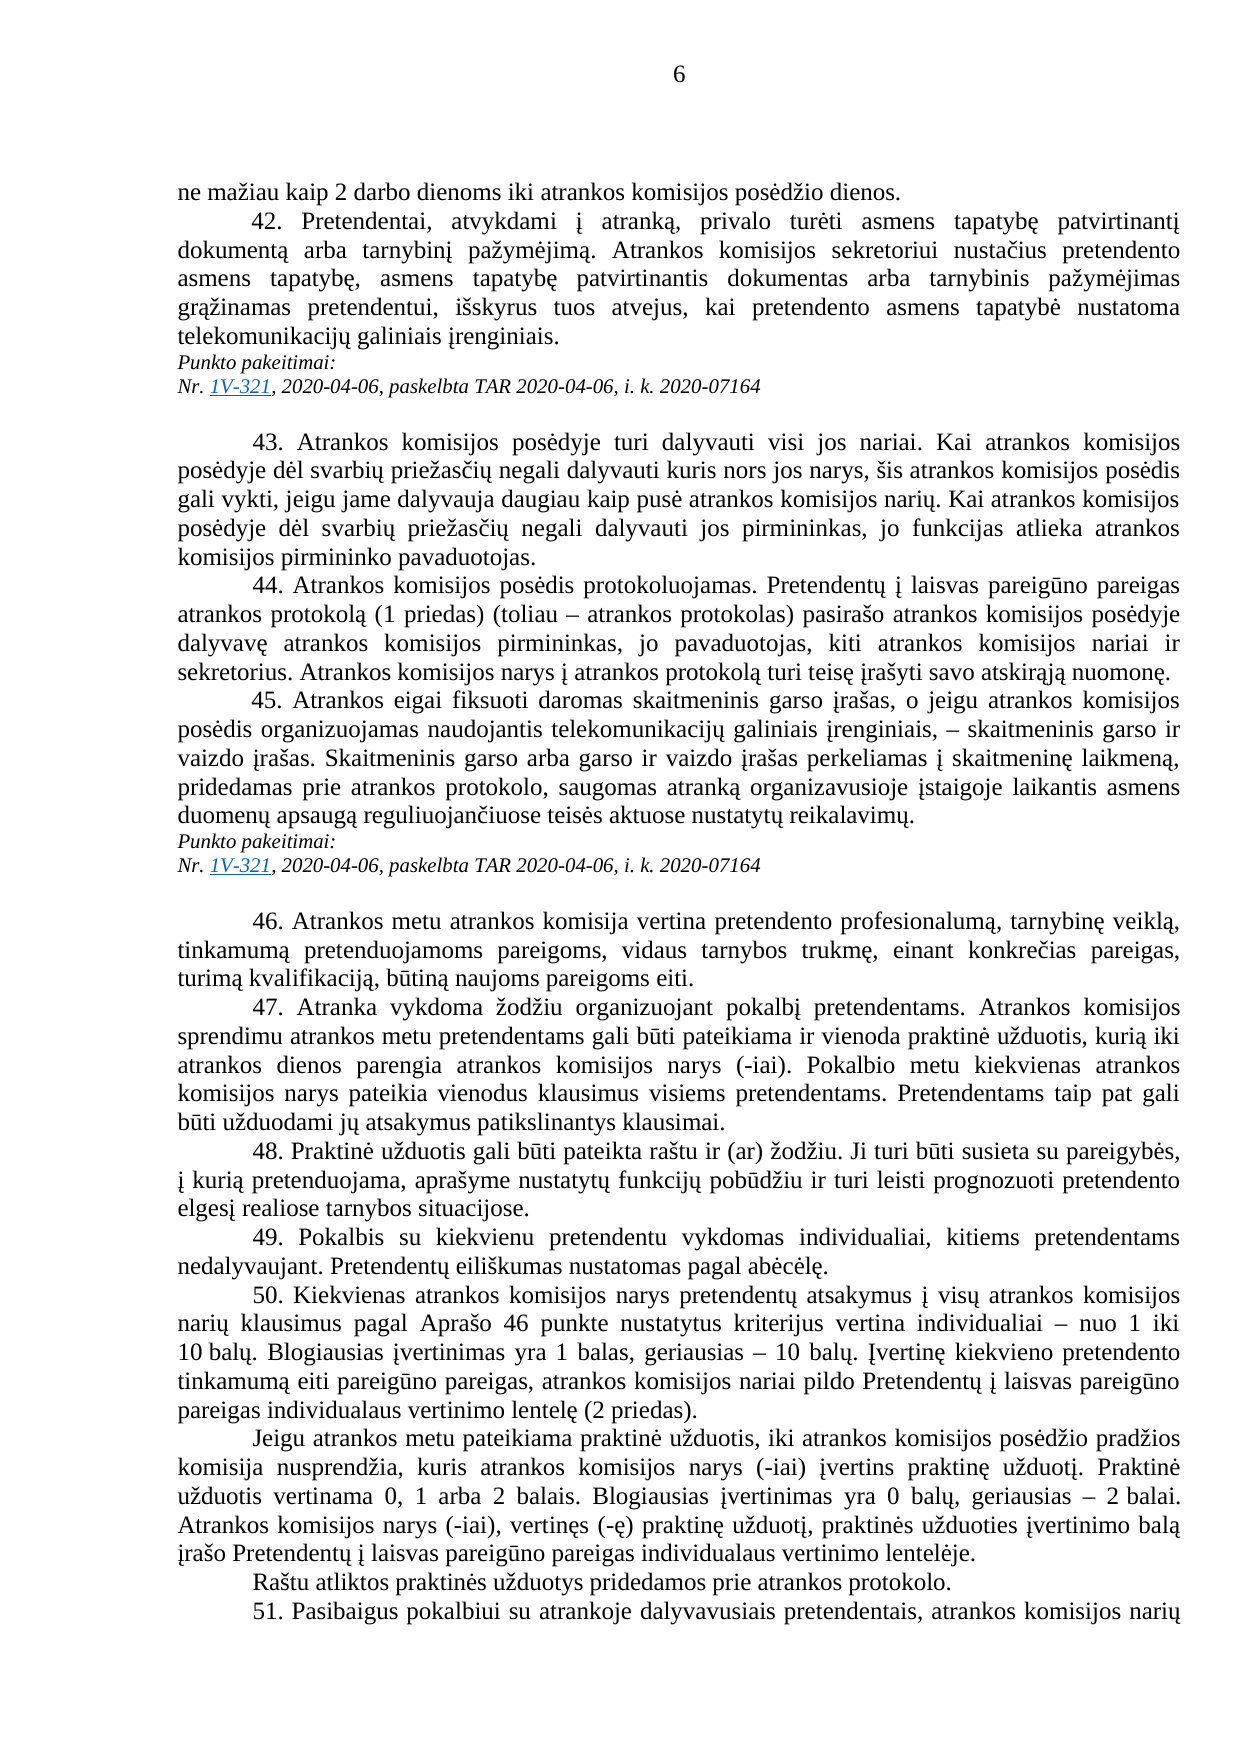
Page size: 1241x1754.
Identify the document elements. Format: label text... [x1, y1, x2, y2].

text Raštu atliktos praktinės užduotys pridedamos prie atrankos protokolo. [177, 1567, 1181, 1596]
text 45. Atrankos eigai fiksuoti daromas skaitmeninis garso įrašas, o jeigu atrankos komisijos posėdis organizuojamas naudojantis telekomunikacijų galiniais įrenginiais, – skaitmeninis garso ir vaizdo įrašas. Skaitmeninis garso arba garso ir vaizdo įrašas perkeliamas į skaitmeninę laikmeną, pridedamas prie atrankos protokolo, saugomas atranką organizavusioje įstaigoje laikantis asmens duomenų apsaugą reguliuojančiuose teisės aktuose nustatytų reikalavimų. [177, 685, 1181, 829]
text 48. Praktinė užduotis gali būti pateikta raštu ir (ar) žodžiu. Ji turi būti susieta su pareigybės, į kurią pretenduojama, aprašyme nustatytų funkcijų pobūdžiu ir turi leisti prognozuoti pretendento elgesį realiose tarnybos situacijose. [177, 1136, 1181, 1222]
text 44. Atrankos komisijos posėdis protokoluojamas. Pretendentų į laisvas pareigūno pareigas atrankos protokolą (1 priedas) (toliau – atrankos protokolas) pasirašo atrankos komisijos posėdyje dalyvavę atrankos komisijos pirmininkas, jo pavaduotojas, kiti atrankos komisijos nariai ir sekretorius. Atrankos komisijos narys į atrankos protokolą turi teisę įrašyti savo atskirąją nuomonę. [177, 570, 1181, 685]
text 43. Atrankos komisijos posėdyje turi dalyvauti visi jos nariai. Kai atrankos komisijos posėdyje dėl svarbių priežasčių negali dalyvauti kuris nors jos narys, šis atrankos komisijos posėdis gali vykti, jeigu jame dalyvauja daugiau kaip pusė atrankos komisijos narių. Kai atrankos komisijos posėdyje dėl svarbių priežasčių negali dalyvauti jos pirmininkas, jo funkcijas atlieka atrankos komisijos pirmininko pavaduotojas. [177, 427, 1181, 570]
text Nr. 1V-321, 2020-04-06, paskelbta TAR 2020-04-06, i. k. 2020-07164 [177, 853, 1181, 877]
text ne mažiau kaip 2 darbo dienoms iki atrankos komisijos posėdžio dienos. [177, 177, 1181, 206]
text 42. Pretendentai, atvykdami į atranką, privalo turėti asmens tapatybę patvirtinantį dokumentą arba tarnybinį pažymėjimą. Atrankos komisijos sekretoriui nustačius pretendento asmens tapatybę, asmens tapatybę patvirtinantis dokumentas arba tarnybinis pažymėjimas grąžinamas pretendentui, išskyrus tuos atvejus, kai pretendento asmens tapatybė nustatoma telekomunikacijų galiniais įrenginiais. [177, 206, 1181, 350]
text 46. Atrankos metu atrankos komisija vertina pretendento profesionalumą, tarnybinę veiklą, tinkamumą pretenduojamoms pareigoms, vidaus tarnybos trukmę, einant konkrečias pareigas, turimą kvalifikaciją, būtiną naujoms pareigoms eiti. [177, 906, 1181, 992]
text 50. Kiekvienas atrankos komisijos narys pretendentų atsakymus į visų atrankos komisijos narių klausimus pagal Aprašo 46 punkte nustatytus kriterijus vertina individualiai – nuo 1 iki 10 balų. Blogiausias įvertinimas yra 1 balas, geriausias – 10 balų. Įvertinę kiekvieno pretendento tinkamumą eiti pareigūno pareigas, atrankos komisijos nariai pildo Pretendentų į laisvas pareigūno pareigas individualaus vertinimo lentelę (2 priedas). [177, 1280, 1181, 1423]
text 49. Pokalbis su kiekvienu pretendentu vykdomas individualiai, kitiems pretendentams nedalyvaujant. Pretendentų eiliškumas nustatomas pagal abėcėlę. [177, 1222, 1181, 1280]
text Punkto pakeitimai: [177, 829, 1181, 853]
text Nr. 1V-321, 2020-04-06, paskelbta TAR 2020-04-06, i. k. 2020-07164 [177, 374, 1181, 398]
text 47. Atranka vykdoma žodžiu organizuojant pokalbį pretendentams. Atrankos komisijos sprendimu atrankos metu pretendentams gali būti pateikiama ir vienoda praktinė užduotis, kurią iki atrankos dienos parengia atrankos komisijos narys (-iai). Pokalbio metu kiekvienas atrankos komisijos narys pateikia vienodus klausimus visiems pretendentams. Pretendentams taip pat gali būti užduodami jų atsakymus patikslinantys klausimai. [177, 992, 1181, 1136]
text 51. Pasibaigus pokalbiui su atrankoje dalyvavusiais pretendentais, atrankos komisijos narių [177, 1596, 1181, 1625]
text Jeigu atrankos metu pateikiama praktinė užduotis, iki atrankos komisijos posėdžio pradžios komisija nusprendžia, kuris atrankos komisijos narys (-iai) įvertins praktinę užduotį. Praktinė užduotis vertinama 0, 1 arba 2 balais. Blogiausias įvertinimas yra 0 balų, geriausias – 2 balai. Atrankos komisijos narys (-iai), vertinęs (-ę) praktinę užduotį, praktinės užduoties įvertinimo balą įrašo Pretendentų į laisvas pareigūno pareigas individualaus vertinimo lentelėje. [177, 1423, 1181, 1567]
text Punkto pakeitimai: [177, 350, 1181, 374]
